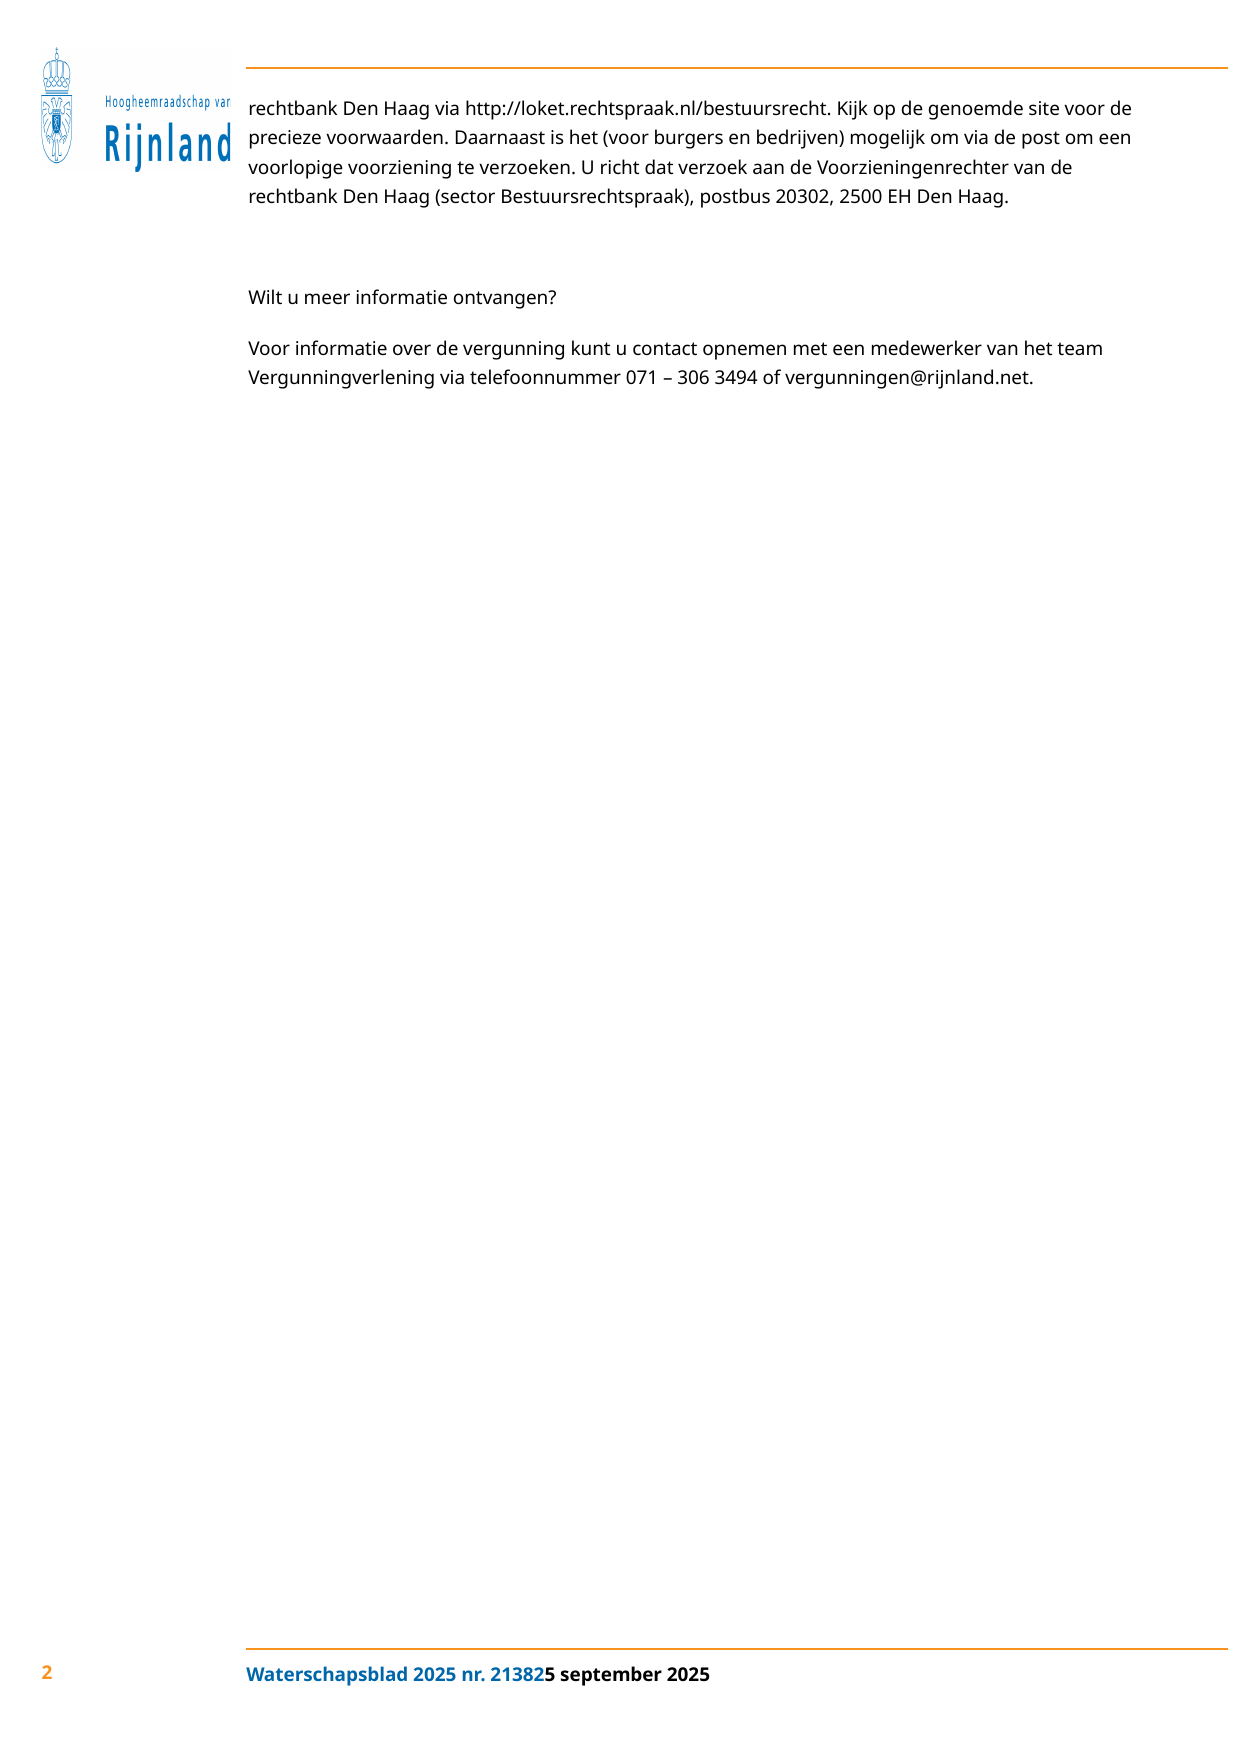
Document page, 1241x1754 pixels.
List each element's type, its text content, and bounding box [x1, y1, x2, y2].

picture [41, 47, 231, 172]
text Wilt u meer informatie ontvangen? [248, 284, 1152, 310]
text rechtbank Den Haag via http://loket.rechtspraak.nl/bestuursrecht. Kijk op de genoemde site voor de precieze voorwaarden. Daarnaast is het (voor burgers en bedrijven) mogelijk om via de post om een voorlopige voorziening te verzoeken. U richt dat verzoek aan de Voorzieningenrechter van de rechtbank Den Haag (sector Bestuursrechtspraak), postbus 20302, 2500 EH Den Haag. [248, 95, 1152, 209]
text Voor informatie over de vergunning kunt u contact opnemen met een medewerker van het team Vergunningverlening via telefoonnummer 071 – 306 3494 of vergunningen@rijnland.net. [248, 335, 1152, 390]
